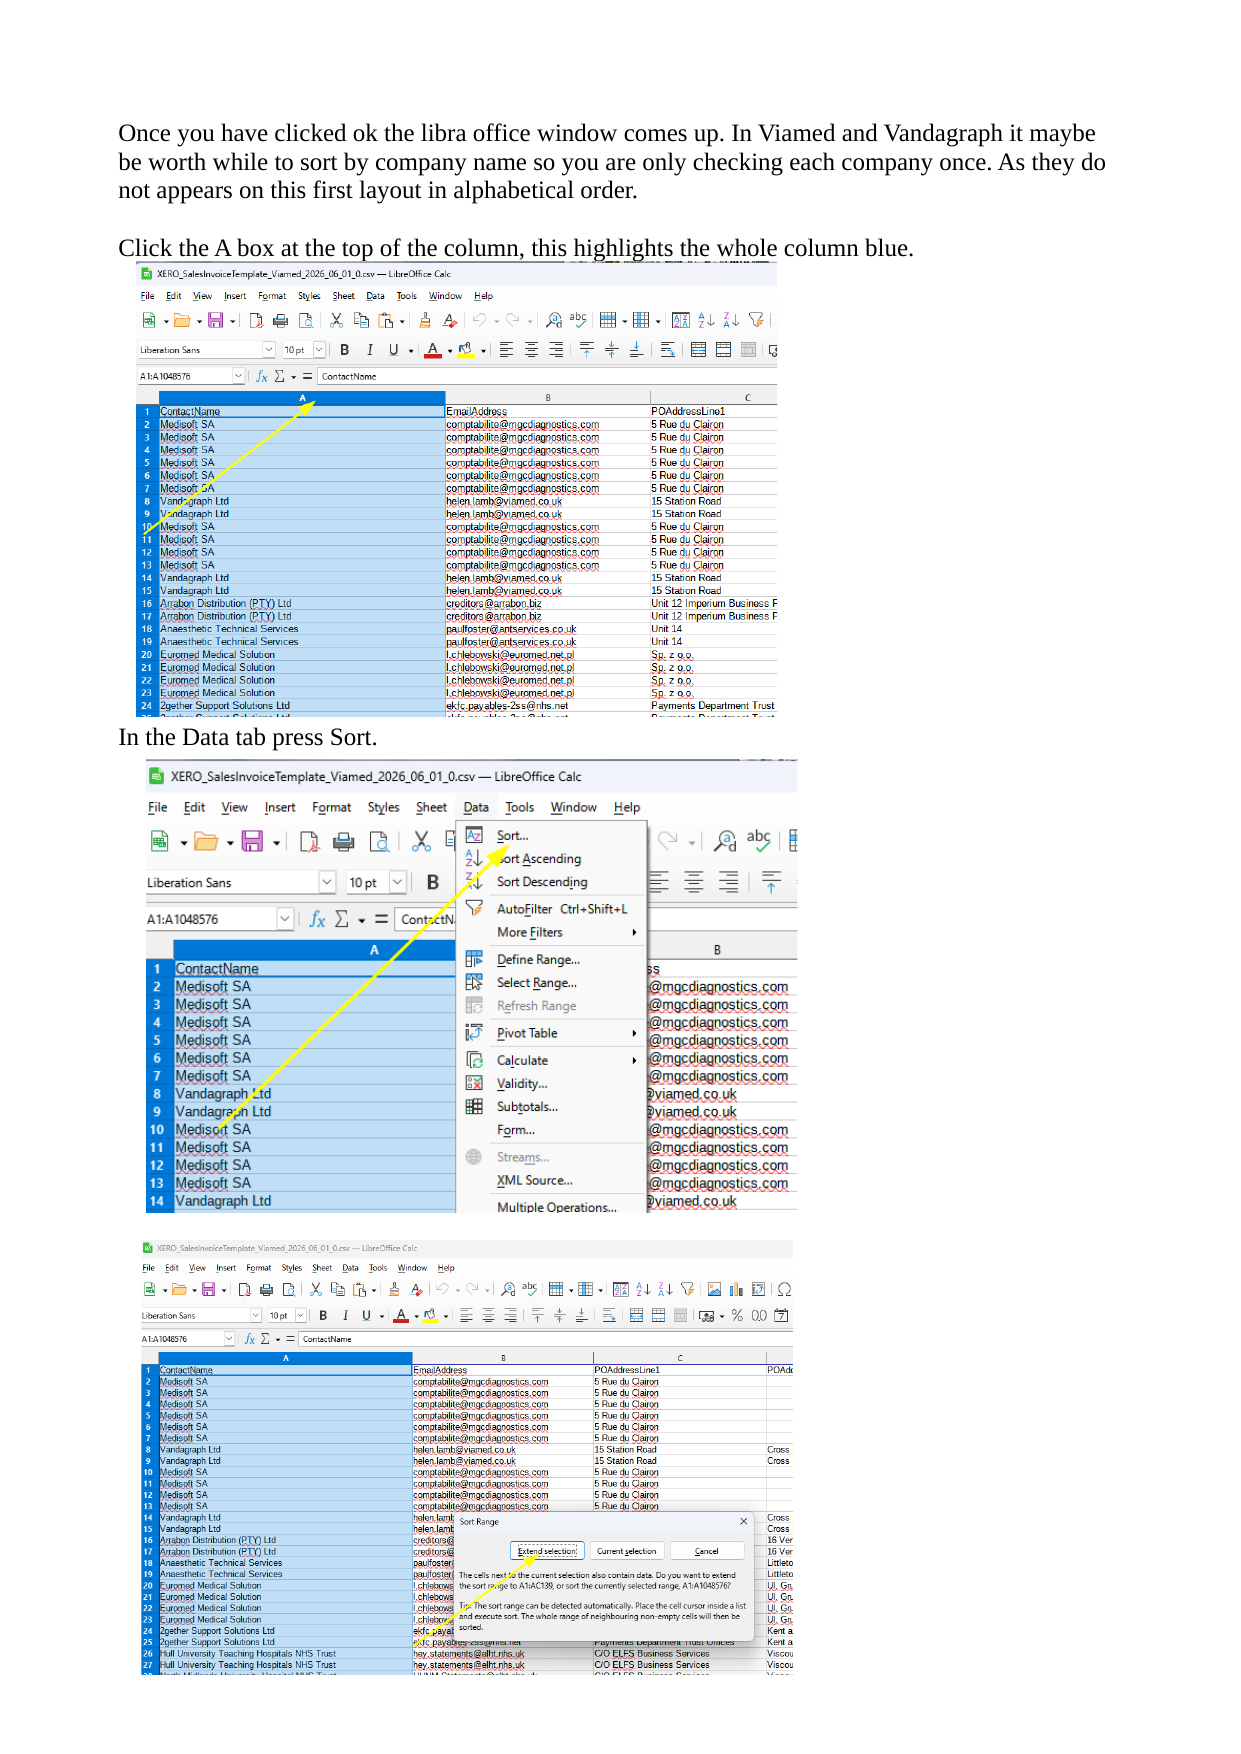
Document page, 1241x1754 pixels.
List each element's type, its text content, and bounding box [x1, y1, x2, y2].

text In the Data tab press Sort. [118, 722, 1122, 751]
picture [146, 759, 798, 1213]
picture [141, 1240, 793, 1675]
text Click the A box at the top of the column, this highlights the whole column blue. [118, 233, 1122, 262]
text Once you have clicked ok the libra office window comes up. In Viamed and Vandagraph it maybe be worth while to sort by company name so you are only checking each company once. As they do not appears on this first layout in alphabetical order. [118, 118, 1122, 204]
picture [136, 261, 778, 717]
